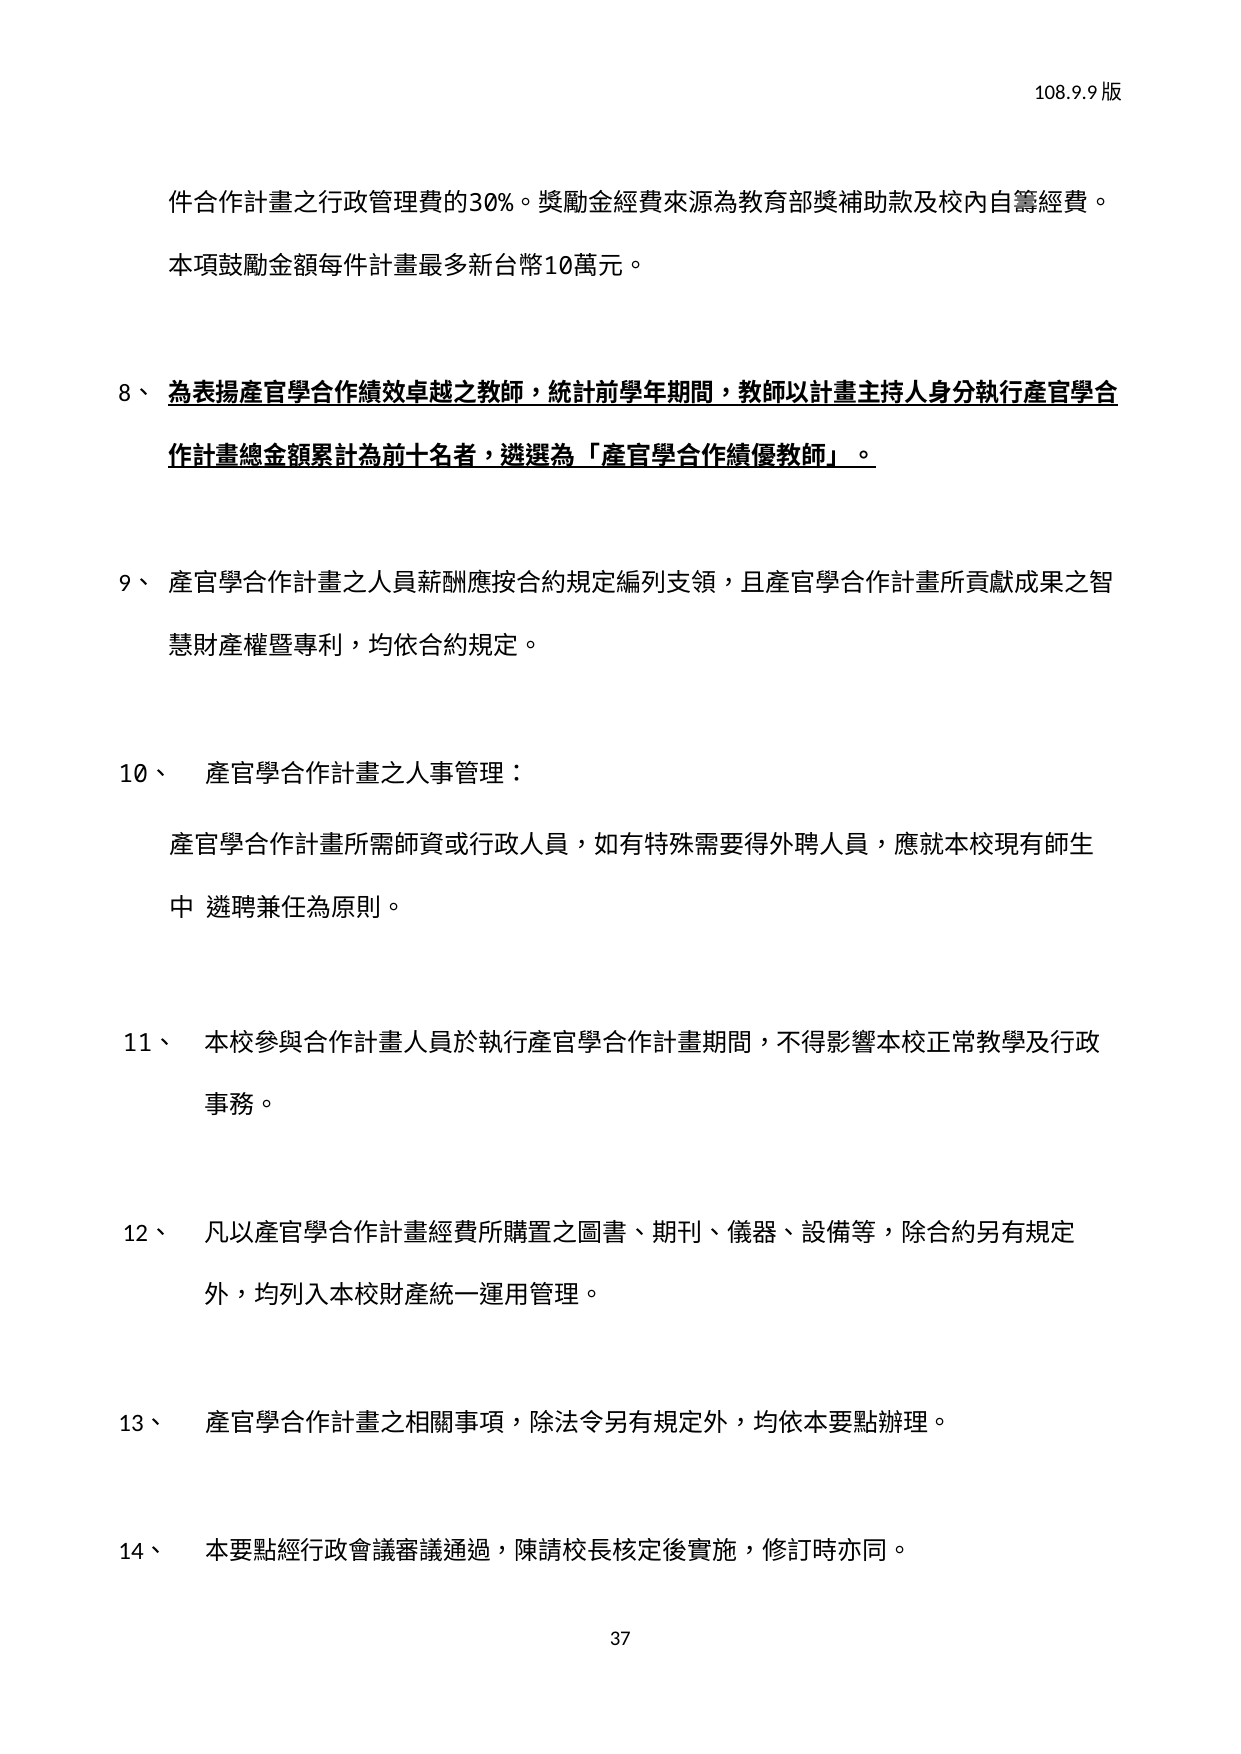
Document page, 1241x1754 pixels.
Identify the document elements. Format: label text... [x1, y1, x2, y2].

list 為表揚產官學合作績效卓越之教師，統計前學年期間，教師以計畫主持人身分執行產官學合作計畫總金額累計為前十名者，遴選為「產官學合作績優教師」。 [118, 349, 1122, 474]
list 產官學合作計畫之人員薪酬應按合約規定編列支領，且產官學合作計畫所貢獻成果之智慧財產權暨專利，均依合約規定。 [118, 539, 1122, 664]
list 產官學合作計畫之人事管理： [118, 729, 1122, 792]
list 凡以產官學合作計畫經費所購置之圖書、期刊、儀器、設備等，除合約另有規定外，均列入本校財產統一運用管理。 [122, 1189, 1122, 1314]
list 本要點經行政會議審議通過，陳請校長核定後實施，修訂時亦同。 [118, 1507, 1122, 1569]
text 產官學合作計畫所需師資或行政人員，如有特殊需要得外聘人員，應就本校現有師生中 遴聘兼任為原則。 [169, 801, 1107, 926]
list 本校參與合作計畫人員於執行產官學合作計畫期間，不得影響本校正常教學及行政事務。 [122, 999, 1122, 1124]
list 產官學合作計畫之相關事項，除法令另有規定外，均依本要點辦理。 [118, 1379, 1122, 1442]
list 件合作計畫之行政管理費的30%。獎勵金經費來源為教育部獎補助款及校內自籌經費。本項鼓勵金額每件計畫最多新台幣10萬元。 [118, 159, 1122, 284]
